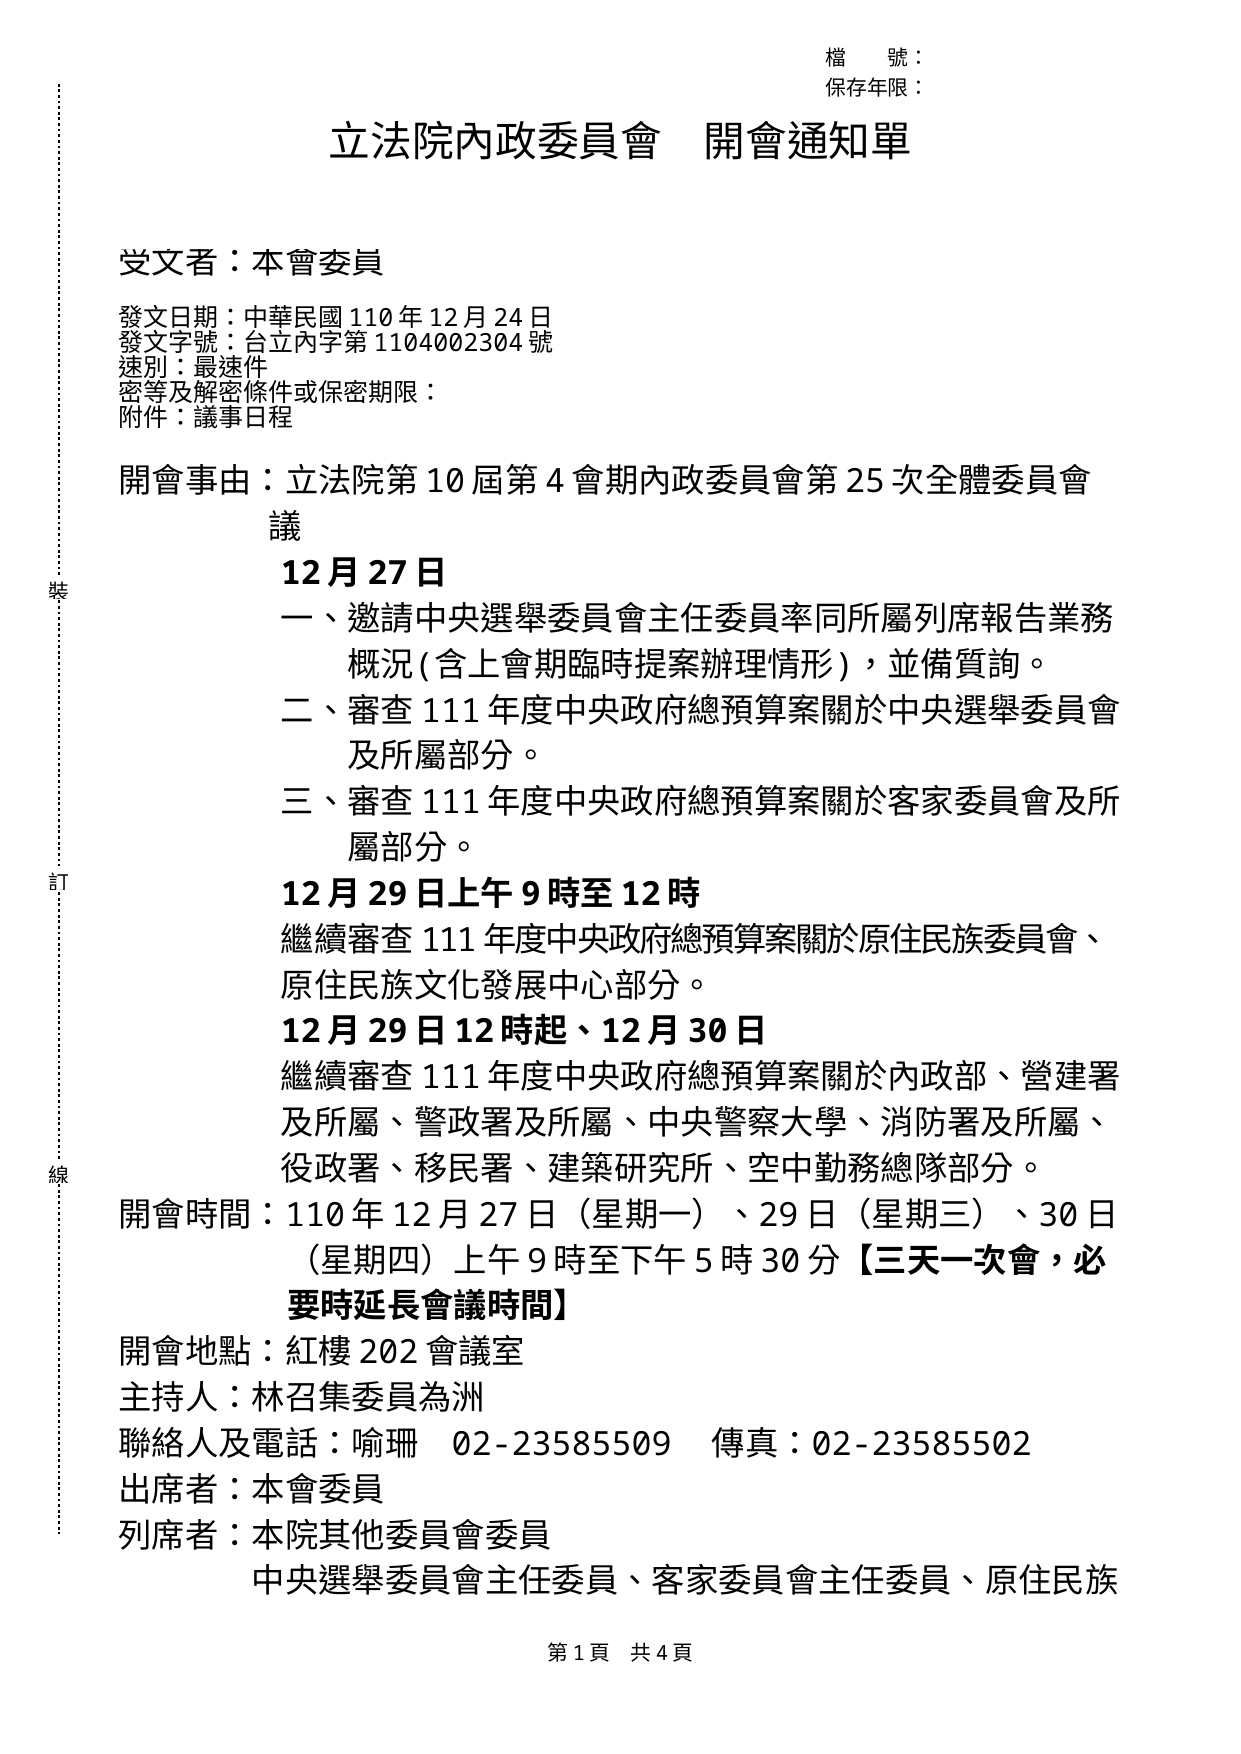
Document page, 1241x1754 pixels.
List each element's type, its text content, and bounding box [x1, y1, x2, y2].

text 開會事由：立法院第10屆第4會期內政委員會第25次全體委員會議 [118, 456, 1122, 548]
text 檔 號： [825, 41, 1070, 71]
text 發文字號：台立內字第1104002304號 [118, 331, 1122, 356]
text 速別：最速件 [118, 356, 1122, 381]
text 保存年限： [825, 71, 1070, 101]
text 繼續審查111年度中央政府總預算案關於原住民族委員會、原住民族文化發展中心部分。 [281, 914, 1122, 1006]
title [810, 33, 1085, 120]
text 一、邀請中央選舉委員會主任委員率同所屬列席報告業務概況(含上會期臨時提案辦理情形)，並備質詢。 [281, 594, 1122, 685]
text 二、審查111年度中央政府總預算案關於中央選舉委員會及所屬部分。 [281, 685, 1122, 777]
text 聯絡人及電話：喻珊 02-23585509 傳真：02-23585502 [118, 1419, 1122, 1464]
text 列席者：本院其他委員會委員 中央選舉委員會主任委員、客家委員會主任委員、原住民族 [118, 1510, 1122, 1602]
text 附件：議事日程 [118, 406, 1122, 431]
text 主持人：林召集委員為洲 [118, 1373, 1122, 1419]
text 開會地點：紅樓202會議室 [118, 1327, 1122, 1373]
text 受文者：本會委員 [118, 244, 1122, 281]
text 12月29日12時起、12月30日 [281, 1006, 1122, 1052]
text 繼續審查111年度中央政府總預算案關於內政部、營建署及所屬、警政署及所屬、中央警察大學、消防署及所屬、役政署、移民署、建築研究所、空中勤務總隊部分。 [281, 1052, 1122, 1189]
text 12月29日上午9時至12時 [281, 869, 1122, 914]
text 三、審查111年度中央政府總預算案關於客家委員會及所屬部分。 [281, 777, 1122, 869]
text 出席者：本會委員 [118, 1464, 1122, 1510]
text 密等及解密條件或保密期限： [118, 381, 1122, 406]
text 發文日期：中華民國110年12月24日 [118, 306, 1122, 331]
title 立法院內政委員會 開會通知單 [118, 127, 1122, 202]
text 開會時間：110年12月27日（星期一）、29日（星期三）、30日（星期四）上午9時至下午5時30分【三天一次會，必要時延長會議時間】 [118, 1189, 1122, 1327]
text 12月27日 [281, 548, 1122, 594]
